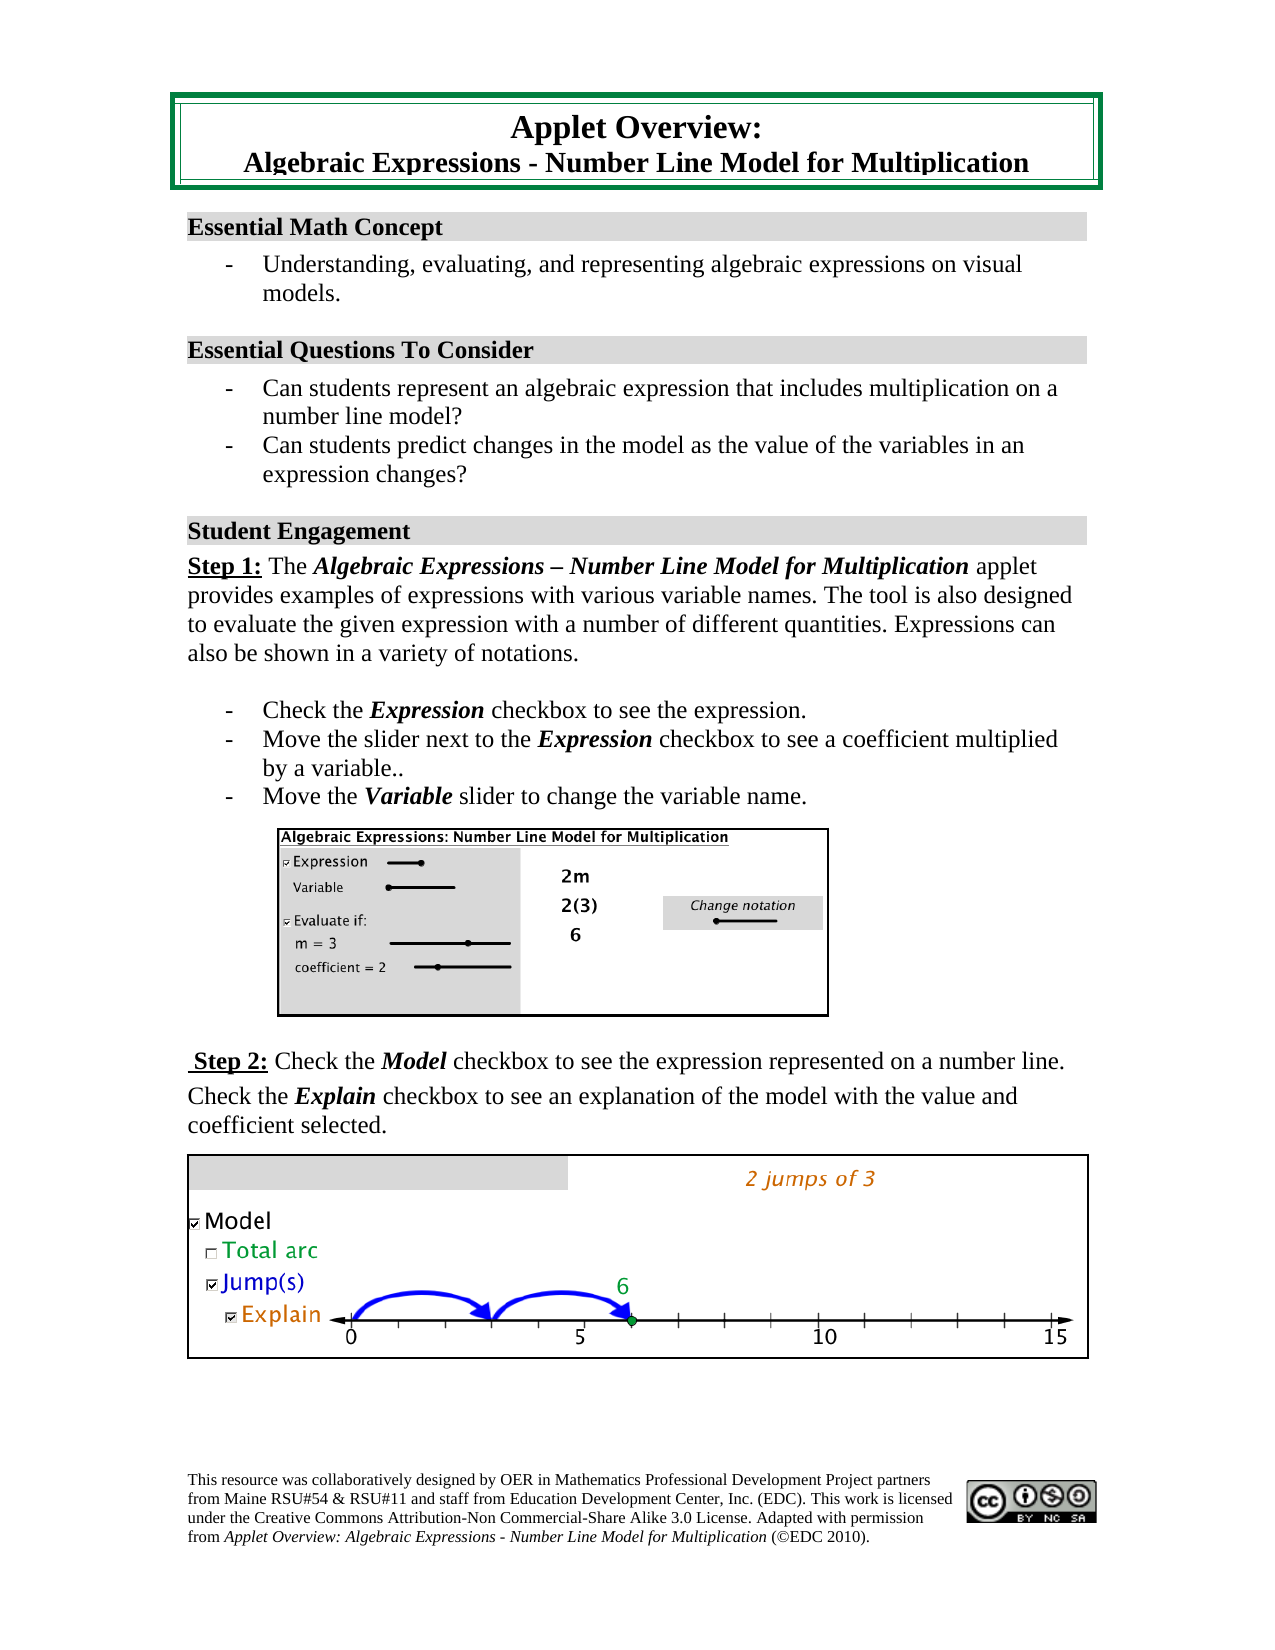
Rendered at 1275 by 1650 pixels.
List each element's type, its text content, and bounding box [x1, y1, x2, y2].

text Essential Math Concept [187, 212, 1087, 241]
text - Understanding, evaluating, and representing algebraic expressions on visual models. [225, 249, 1087, 307]
picture [966, 1480, 1097, 1525]
text Student Engagement [187, 516, 1087, 545]
list Check the Expression checkbox to see the expression. [225, 695, 1087, 724]
text Essential Questions To Consider [187, 336, 1087, 364]
list Can students represent an algebraic expression that includes multiplication on a number line model? [225, 373, 1087, 430]
text Check the Explain checkbox to see an explanation of the model with the value and coefficient selected. [187, 1081, 1087, 1139]
list Can students predict changes in the model as the value of the variables in an expression changes? [225, 430, 1087, 488]
list Move the Variable slider to change the variable name. [225, 781, 1087, 810]
list Move the slider next to the Expression checkbox to see a coefficient multiplied by a variable.. [225, 724, 1087, 781]
picture [189, 1156, 1087, 1357]
picture [279, 830, 827, 1014]
text Applet Overview: [192, 107, 1081, 146]
text Algebraic Expressions - Number Line Model for Multiplication [192, 146, 1081, 175]
text Step 1: The Algebraic Expressions – Number Line Model for Multiplication applet provides examples of expressions with various variable names. The tool is also designed to evaluate the given expression with a number of different quantities. Expressions can also be shown in a variety of notations. [187, 551, 1087, 666]
text Step 2: Check the Model checkbox to see the expression represented on a number line. [187, 1046, 1087, 1075]
